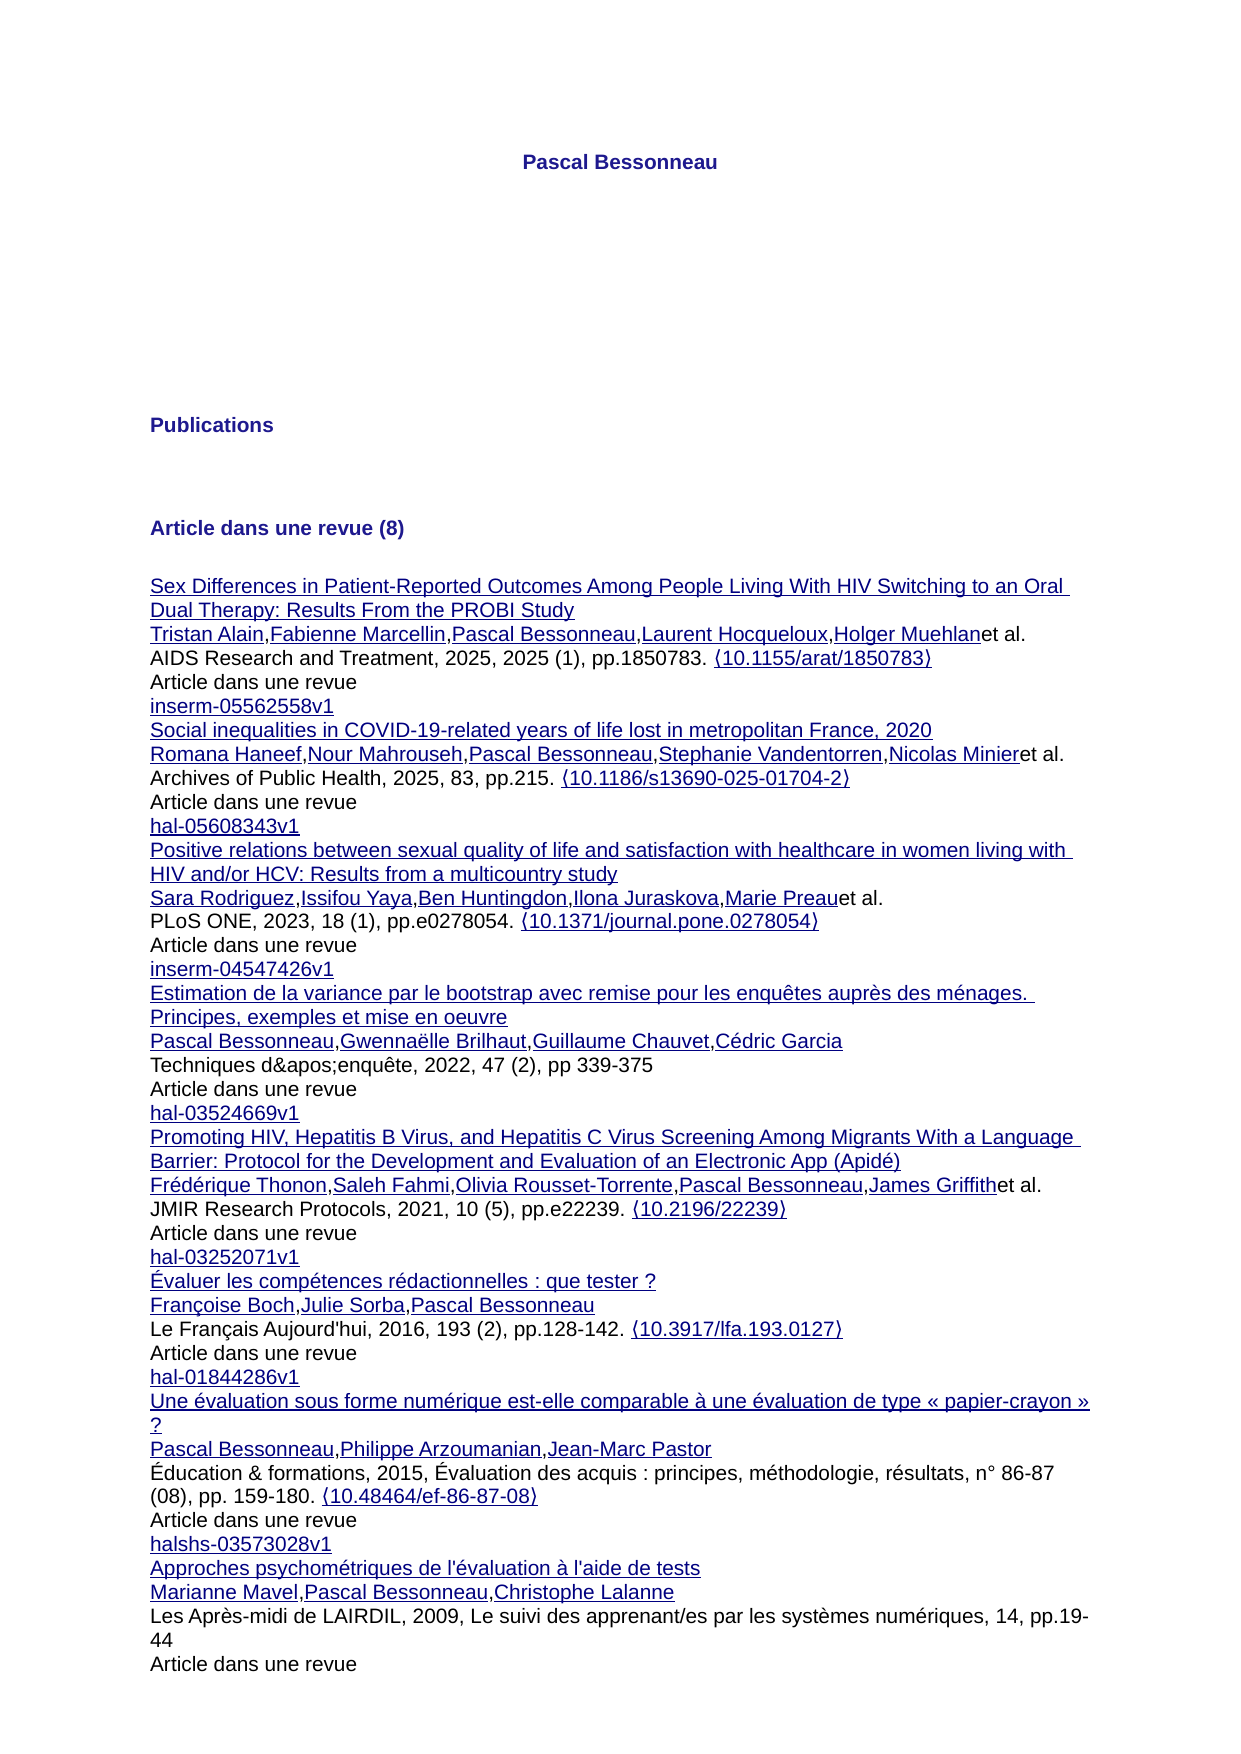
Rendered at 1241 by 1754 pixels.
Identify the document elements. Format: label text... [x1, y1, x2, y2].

table_cell Social inequalities in COVID-19-related years of life lost in metropolitan France, 2020 Romana Haneef,Nour Mahrouseh,Pascal Bessonneau,Stephanie Vandentorren,Nicolas Minieret al. Archives of Public Health, 2025, 83, pp.215. ⟨10.1186/s13690-025-01704-2⟩ Article dans une revue hal-05608343v1 [150, 718, 1090, 837]
table_cell Positive relations between sexual quality of life and satisfaction with healthcare in women living with HIV and/or HCV: Results from a multicountry study Sara Rodriguez,Issifou Yaya,Ben Huntingdon,Ilona Juraskova,Marie Preauet al. PLoS ONE, 2023, 18 (1), pp.e0278054. ⟨10.1371/journal.pone.0278054⟩ Article dans une revue inserm-04547426v1 [150, 838, 1090, 981]
table_header Sex Differences in Patient‐Reported Outcomes Among People Living With HIV Switching to an Oral Dual Therapy: Results From the PROBI Study Tristan Alain,Fabienne Marcellin,Pascal Bessonneau,Laurent Hocqueloux,Holger Muehlanet al. AIDS Research and Treatment, 2025, 2025 (1), pp.1850783. ⟨10.1155/arat/1850783⟩ Article dans une revue inserm-05562558v1 [150, 574, 1090, 718]
table_cell Promoting HIV, Hepatitis B Virus, and Hepatitis C Virus Screening Among Migrants With a Language Barrier: Protocol for the Development and Evaluation of an Electronic App (Apidé) Frédérique Thonon,Saleh Fahmi,Olivia Rousset-Torrente,Pascal Bessonneau,James Griffithet al. JMIR Research Protocols, 2021, 10 (5), pp.e22239. ⟨10.2196/22239⟩ Article dans une revue hal-03252071v1 [150, 1125, 1090, 1269]
table_cell Une évaluation sous forme numérique est-elle comparable à une évaluation de type « papier-crayon » [150, 1389, 1090, 1409]
table_cell Approches psychométriques de l'évaluation à l'aide de tests Marianne Mavel,Pascal Bessonneau,Christophe Lalanne Les Après-midi de LAIRDIL, 2009, Le suivi des apprenant/es par les systèmes numériques, 14, pp.19-44 Article dans une revue [150, 1556, 1090, 1676]
table_cell ? Pascal Bessonneau,Philippe Arzoumanian,Jean-Marc Pastor Éducation & formations, 2015, Évaluation des acquis : principes, méthodologie, résultats, n° 86-87 (08), pp. 159-180. ⟨10.48464/ef-86-87-08⟩ Article dans une revue halshs-03573028v1 [150, 1411, 1090, 1556]
table_cell Estimation de la variance par le bootstrap avec remise pour les enquêtes auprès des ménages. Principes, exemples et mise en oeuvre Pascal Bessonneau,Gwennaëlle Brilhaut,Guillaume Chauvet,Cédric Garcia Techniques d&apos;enquête, 2022, 47 (2), pp 339-375 Article dans une revue hal-03524669v1 [150, 981, 1090, 1125]
subtitle Publications [150, 412, 1090, 436]
table_cell Évaluer les compétences rédactionnelles : que tester ? Françoise Boch,Julie Sorba,Pascal Bessonneau Le Français Aujourd'hui, 2016, 193 (2), pp.128-142. ⟨10.3917/lfa.193.0127⟩ Article dans une revue hal-01844286v1 [150, 1269, 1090, 1388]
subtitle Article dans une revue (8) [150, 516, 1090, 539]
subtitle Pascal Bessonneau [150, 150, 1090, 174]
